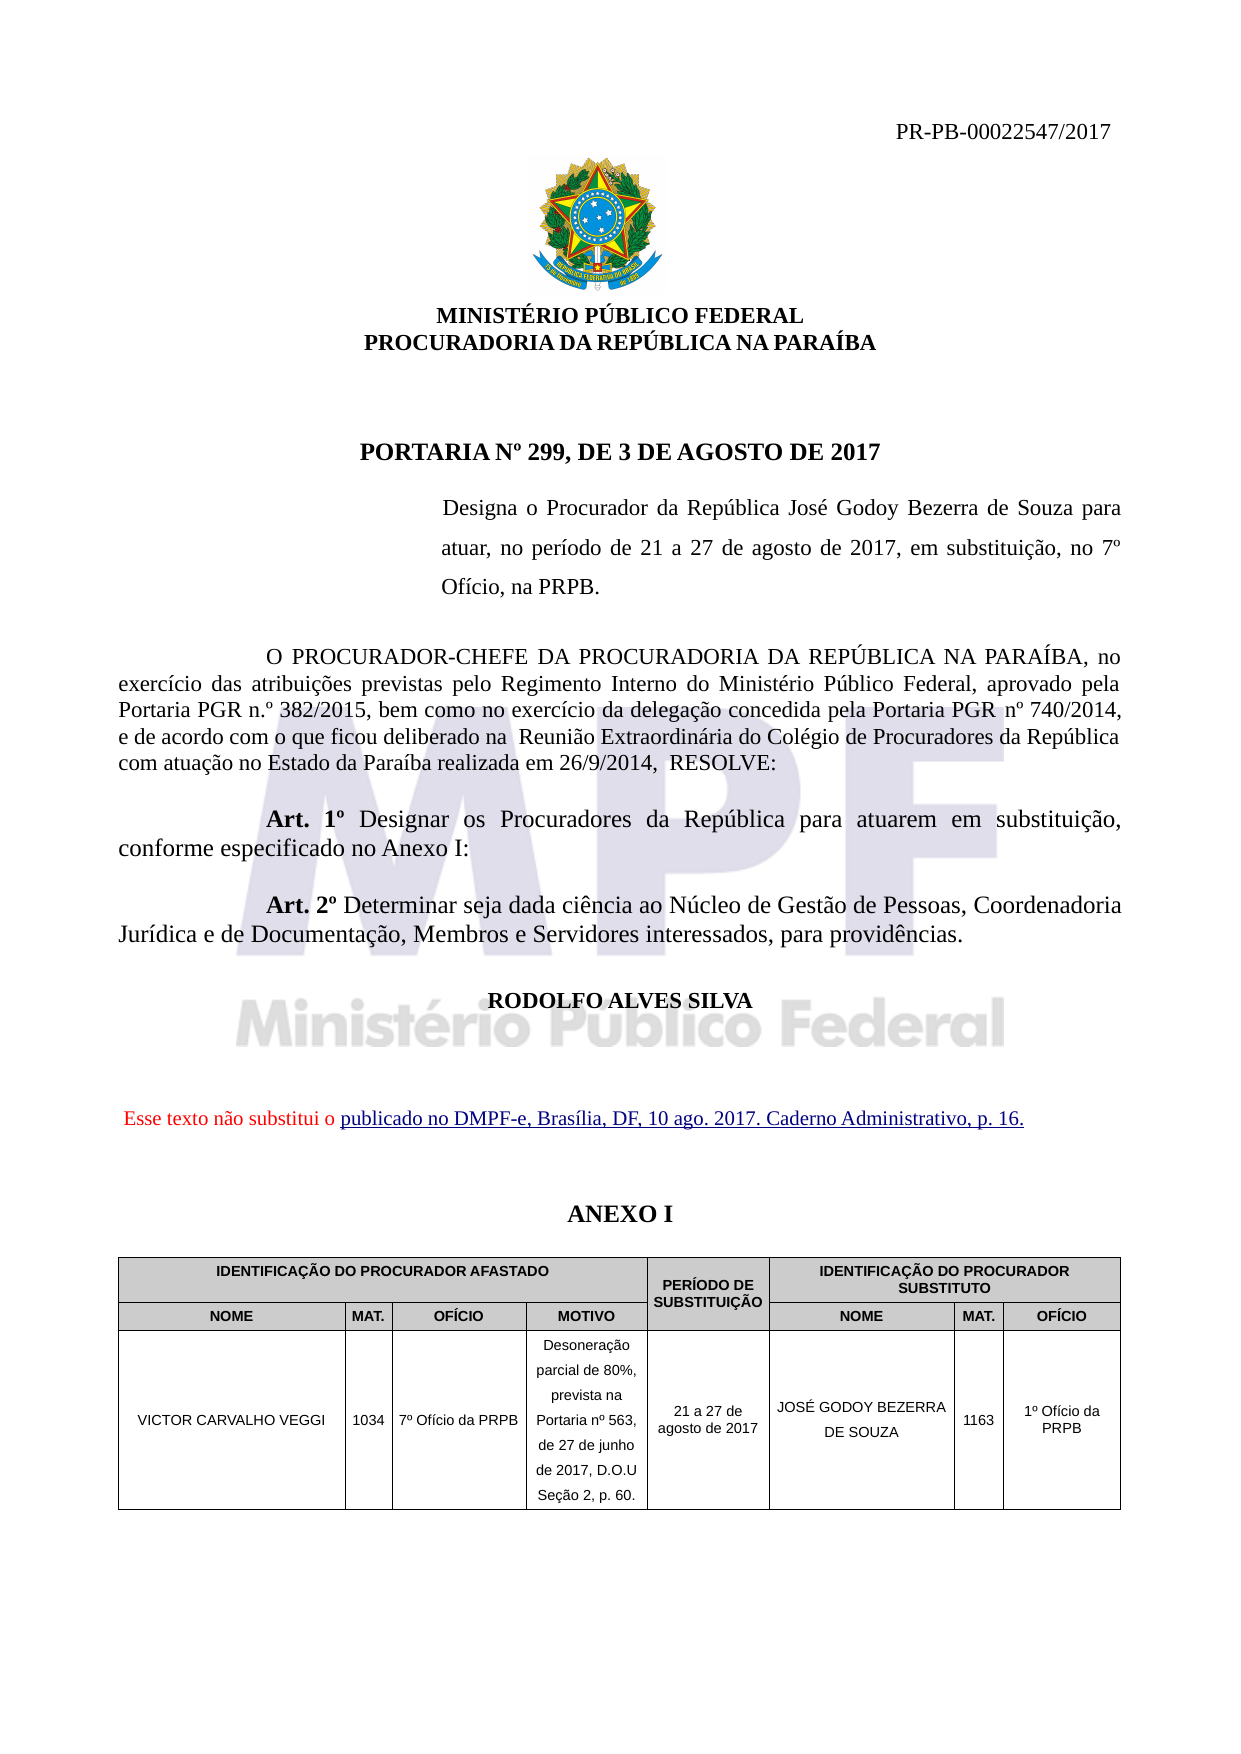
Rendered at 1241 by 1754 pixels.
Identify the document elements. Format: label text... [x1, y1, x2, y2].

picture [236, 1014, 1004, 1047]
table_cell Desoneração parcial de 80%, prevista na Portaria nº 563, de 27 de junho de 2017, D.O.U Seção 2, p. 60. [527, 1331, 647, 1509]
table_cell OFÍCIO [393, 1303, 526, 1330]
table_header IDENTIFICAÇÃO DO PROCURADOR SUBSTITUTO [770, 1258, 1120, 1302]
table_cell OFÍCIO [1004, 1303, 1120, 1330]
text RODOLFO ALVES SILVA [118, 987, 1122, 1014]
picture [236, 948, 1004, 987]
table_cell 21 a 27 de agosto de 2017 [648, 1331, 769, 1509]
table_cell MAT. [346, 1303, 392, 1330]
table_cell MAT. [955, 1303, 1003, 1330]
table_cell 1º Ofício da PRPB [1004, 1331, 1120, 1509]
table_cell JOSÉ GODOY BEZERRA DE SOUZA [770, 1331, 954, 1509]
text Designa o Procurador da República José Godoy Bezerra de Souza para atuar, no período de 21 a 27 de agosto de 2017, em substituição, no 7º Ofício, na PRPB. [441, 494, 1122, 599]
text Art. 1º Designar os Procuradores da República para atuarem em substituição, conforme especificado no Anexo I: [118, 804, 1122, 862]
table_cell 1163 [955, 1331, 1003, 1509]
table_cell NOME [770, 1303, 954, 1330]
picture [236, 776, 1004, 804]
text ANEXO I [118, 1199, 1122, 1228]
text MINISTÉRIO PÚBLICO FEDERAL [118, 302, 1122, 329]
table_header IDENTIFICAÇÃO DO PROCURADOR AFASTADO [119, 1258, 647, 1302]
table_cell VICTOR CARVALHO VEGGI [119, 1331, 345, 1509]
picture [528, 155, 667, 294]
table_cell MOTIVO [527, 1303, 647, 1330]
table_cell 1034 [346, 1331, 392, 1509]
text PROCURADORIA DA REPÚBLICA NA PARAÍBA [118, 329, 1122, 355]
text Esse texto não substitui o publicado no DMPF-e, Brasília, DF, 10 ago. 2017. Caderno Administrativo, p. 16. [118, 1106, 1122, 1130]
text PR-PB-00022547/2017 [118, 118, 1122, 144]
text Art. 2º Determinar seja dada ciência ao Núcleo de Gestão de Pessoas, Coordenadoria Jurídica e de Documentação, Membros e Servidores interessados, para providências. [118, 891, 1122, 948]
text O PROCURADOR-CHEFE DA PROCURADORIA DA REPÚBLICA NA PARAÍBA, no exercício das atribuições previstas pelo Regimento Interno do Ministério Público Federal, aprovado pela Portaria PGR n.º 382/2015, bem como no exercício da delegação concedida pela Portaria PGR nº 740/2014, e de acordo com o que ficou deliberado na Reunião Extraordinária do Colégio de Procuradores da República com atuação no Estado da Paraíba realizada em 26/9/2014, RESOLVE: [118, 641, 1122, 776]
table_cell NOME [119, 1303, 345, 1330]
table_cell 7º Ofício da PRPB [393, 1331, 526, 1509]
picture [236, 862, 1004, 891]
text PORTARIA Nº 299, DE 3 DE AGOSTO DE 2017 [118, 437, 1122, 465]
table_header PERÍODO DE SUBSTITUIÇÃO [648, 1258, 769, 1330]
